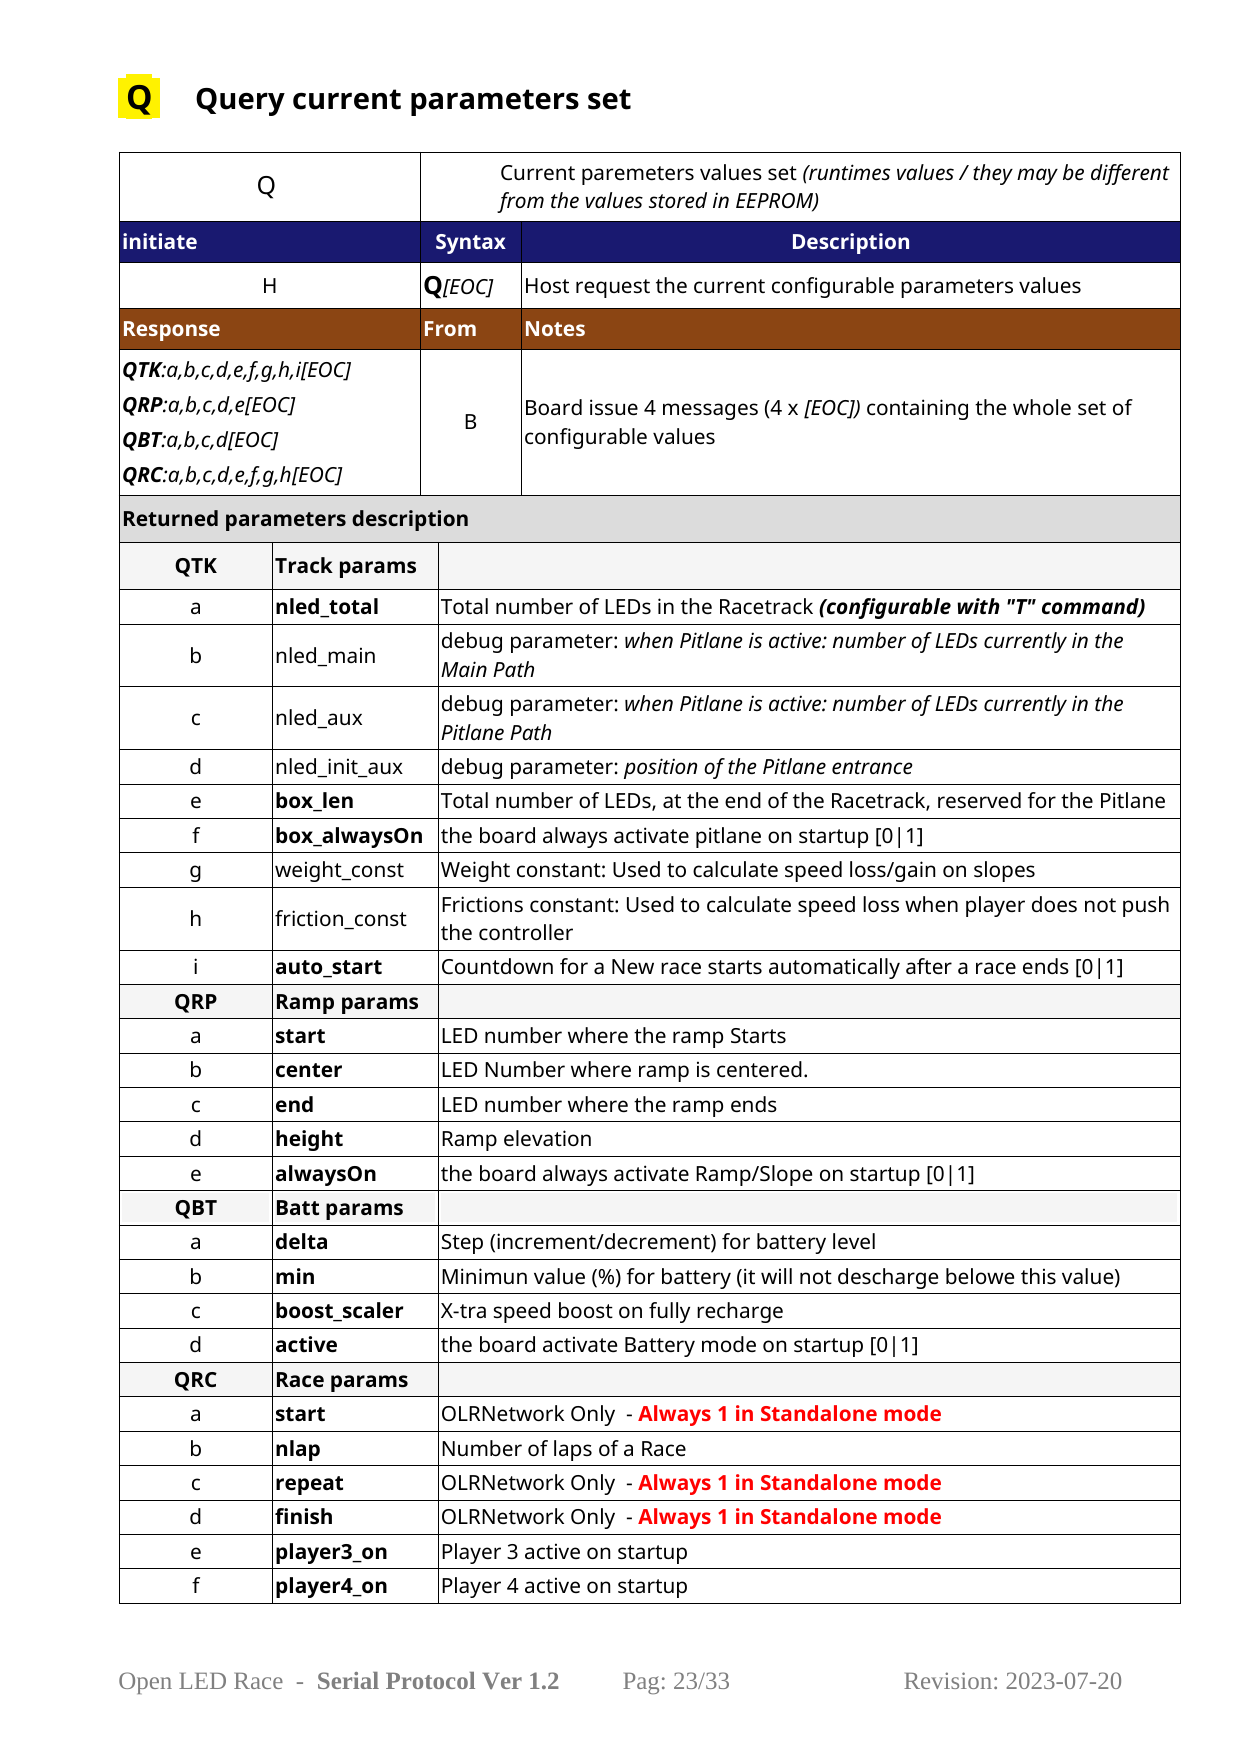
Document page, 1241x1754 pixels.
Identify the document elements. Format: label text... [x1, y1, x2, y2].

table_cell QBT [120, 1191, 272, 1224]
table_cell c [120, 1088, 272, 1121]
table_cell center [273, 1054, 438, 1087]
table_cell H [120, 263, 420, 308]
table_cell e [120, 1535, 272, 1568]
table_cell a [120, 1397, 272, 1431]
table_cell QRC [120, 1363, 272, 1396]
table_cell Board issue 4 messages (4 x [EOC]) containing the whole set of configurable values [522, 350, 1180, 494]
table_cell box_alwaysOn [273, 819, 438, 852]
table_cell OLRNetwork Only - Always 1 in Standalone mode [439, 1397, 1180, 1431]
table_cell Response [120, 309, 420, 349]
table_cell [439, 1191, 1180, 1224]
table_cell end [273, 1088, 438, 1121]
table_cell weight_const [273, 853, 438, 887]
table_cell QTK:a,b,c,d,e,f,g,h,i[EOC] QRP:a,b,c,d,e[EOC] QBT:a,b,c,d[EOC] QRC:a,b,c,d,e,f,g,h[EOC] [120, 350, 420, 494]
table_cell Track params [273, 543, 438, 589]
table_cell Step (increment/decrement) for battery level [439, 1226, 1180, 1259]
table_cell Syntax [421, 222, 521, 262]
table_cell auto_start [273, 951, 438, 984]
table_cell e [120, 785, 272, 818]
table_cell f [120, 819, 272, 852]
table_cell nlap [273, 1432, 438, 1465]
table_cell QTK [120, 543, 272, 589]
table_cell Ramp elevation [439, 1122, 1180, 1156]
table_cell LED Number where ramp is centered. [439, 1054, 1180, 1087]
table_cell [439, 543, 1180, 589]
table_cell player4_on [273, 1569, 438, 1603]
table_cell Batt params [273, 1191, 438, 1224]
table_cell f [120, 1569, 272, 1603]
table_cell d [120, 1122, 272, 1156]
subtitle Q Query current parameters set [118, 74, 1181, 119]
table_cell LED number where the ramp Starts [439, 1019, 1180, 1053]
table_cell b [120, 625, 272, 686]
table_cell a [120, 1019, 272, 1053]
table_cell X-tra speed boost on fully recharge [439, 1294, 1180, 1328]
table_cell b [120, 1432, 272, 1465]
table_cell LED number where the ramp ends [439, 1088, 1180, 1121]
table_cell Ramp params [273, 985, 438, 1018]
table_cell Frictions constant: Used to calculate speed loss when player does not push the controller [439, 888, 1180, 949]
table_cell friction_const [273, 888, 438, 949]
table_cell d [120, 1501, 272, 1534]
table_cell Total number of LEDs, at the end of the Racetrack, reserved for the Pitlane [439, 785, 1180, 818]
table_cell delta [273, 1226, 438, 1259]
table_cell QRP [120, 985, 272, 1018]
table_cell the board always activate Ramp/Slope on startup [0|1] [439, 1157, 1180, 1190]
table_cell Weight constant: Used to calculate speed loss/gain on slopes [439, 853, 1180, 887]
table_cell B [421, 350, 521, 494]
table_cell b [120, 1260, 272, 1293]
table_cell Race params [273, 1363, 438, 1396]
table_cell nled_total [273, 590, 438, 623]
table_header Current paremeters values set (runtimes values / they may be different from the values stored in EEPROM) [421, 153, 1180, 221]
table_cell d [120, 1329, 272, 1362]
table_cell active [273, 1329, 438, 1362]
table_cell Total number of LEDs in the Racetrack (configurable with "T" command) [439, 590, 1180, 623]
table_cell OLRNetwork Only - Always 1 in Standalone mode [439, 1466, 1180, 1499]
table_cell Description [522, 222, 1180, 262]
table_cell box_len [273, 785, 438, 818]
table_cell debug parameter: position of the Pitlane entrance [439, 750, 1180, 783]
table_cell debug parameter: when Pitlane is active: number of LEDs currently in the Main Path [439, 625, 1180, 686]
table_cell height [273, 1122, 438, 1156]
table_cell h [120, 888, 272, 949]
table_cell i [120, 951, 272, 984]
table_cell initiate [120, 222, 420, 262]
table_cell the board activate Battery mode on startup [0|1] [439, 1329, 1180, 1362]
table_cell Host request the current configurable parameters values [522, 263, 1180, 308]
table_cell OLRNetwork Only - Always 1 in Standalone mode [439, 1501, 1180, 1534]
table_cell debug parameter: when Pitlane is active: number of LEDs currently in the Pitlane Path [439, 687, 1180, 749]
table_cell c [120, 1466, 272, 1499]
table_cell Notes [522, 309, 1180, 349]
table_cell c [120, 687, 272, 749]
table_cell c [120, 1294, 272, 1328]
table_cell Player 4 active on startup [439, 1569, 1180, 1603]
table_cell player3_on [273, 1535, 438, 1568]
table_cell [439, 1363, 1180, 1396]
table_cell alwaysOn [273, 1157, 438, 1190]
table_cell nled_main [273, 625, 438, 686]
table_cell Countdown for a New race starts automatically after a race ends [0|1] [439, 951, 1180, 984]
table_cell finish [273, 1501, 438, 1534]
table_cell a [120, 1226, 272, 1259]
table_cell nled_aux [273, 687, 438, 749]
table_cell d [120, 750, 272, 783]
table_cell repeat [273, 1466, 438, 1499]
table_cell g [120, 853, 272, 887]
table_cell start [273, 1397, 438, 1431]
table_cell start [273, 1019, 438, 1053]
table_header Returned parameters description [120, 496, 1180, 542]
table_cell Number of laps of a Race [439, 1432, 1180, 1465]
table_cell From [421, 309, 521, 349]
table_cell [439, 985, 1180, 1018]
table_cell Minimun value (%) for battery (it will not descharge belowe this value) [439, 1260, 1180, 1293]
table_cell Player 3 active on startup [439, 1535, 1180, 1568]
table_cell a [120, 590, 272, 623]
table_cell min [273, 1260, 438, 1293]
table_cell e [120, 1157, 272, 1190]
table_header Q [120, 153, 420, 221]
table_cell the board always activate pitlane on startup [0|1] [439, 819, 1180, 852]
table_cell Q[EOC] [421, 263, 521, 308]
table_cell boost_scaler [273, 1294, 438, 1328]
table_cell b [120, 1054, 272, 1087]
table_cell nled_init_aux [273, 750, 438, 783]
